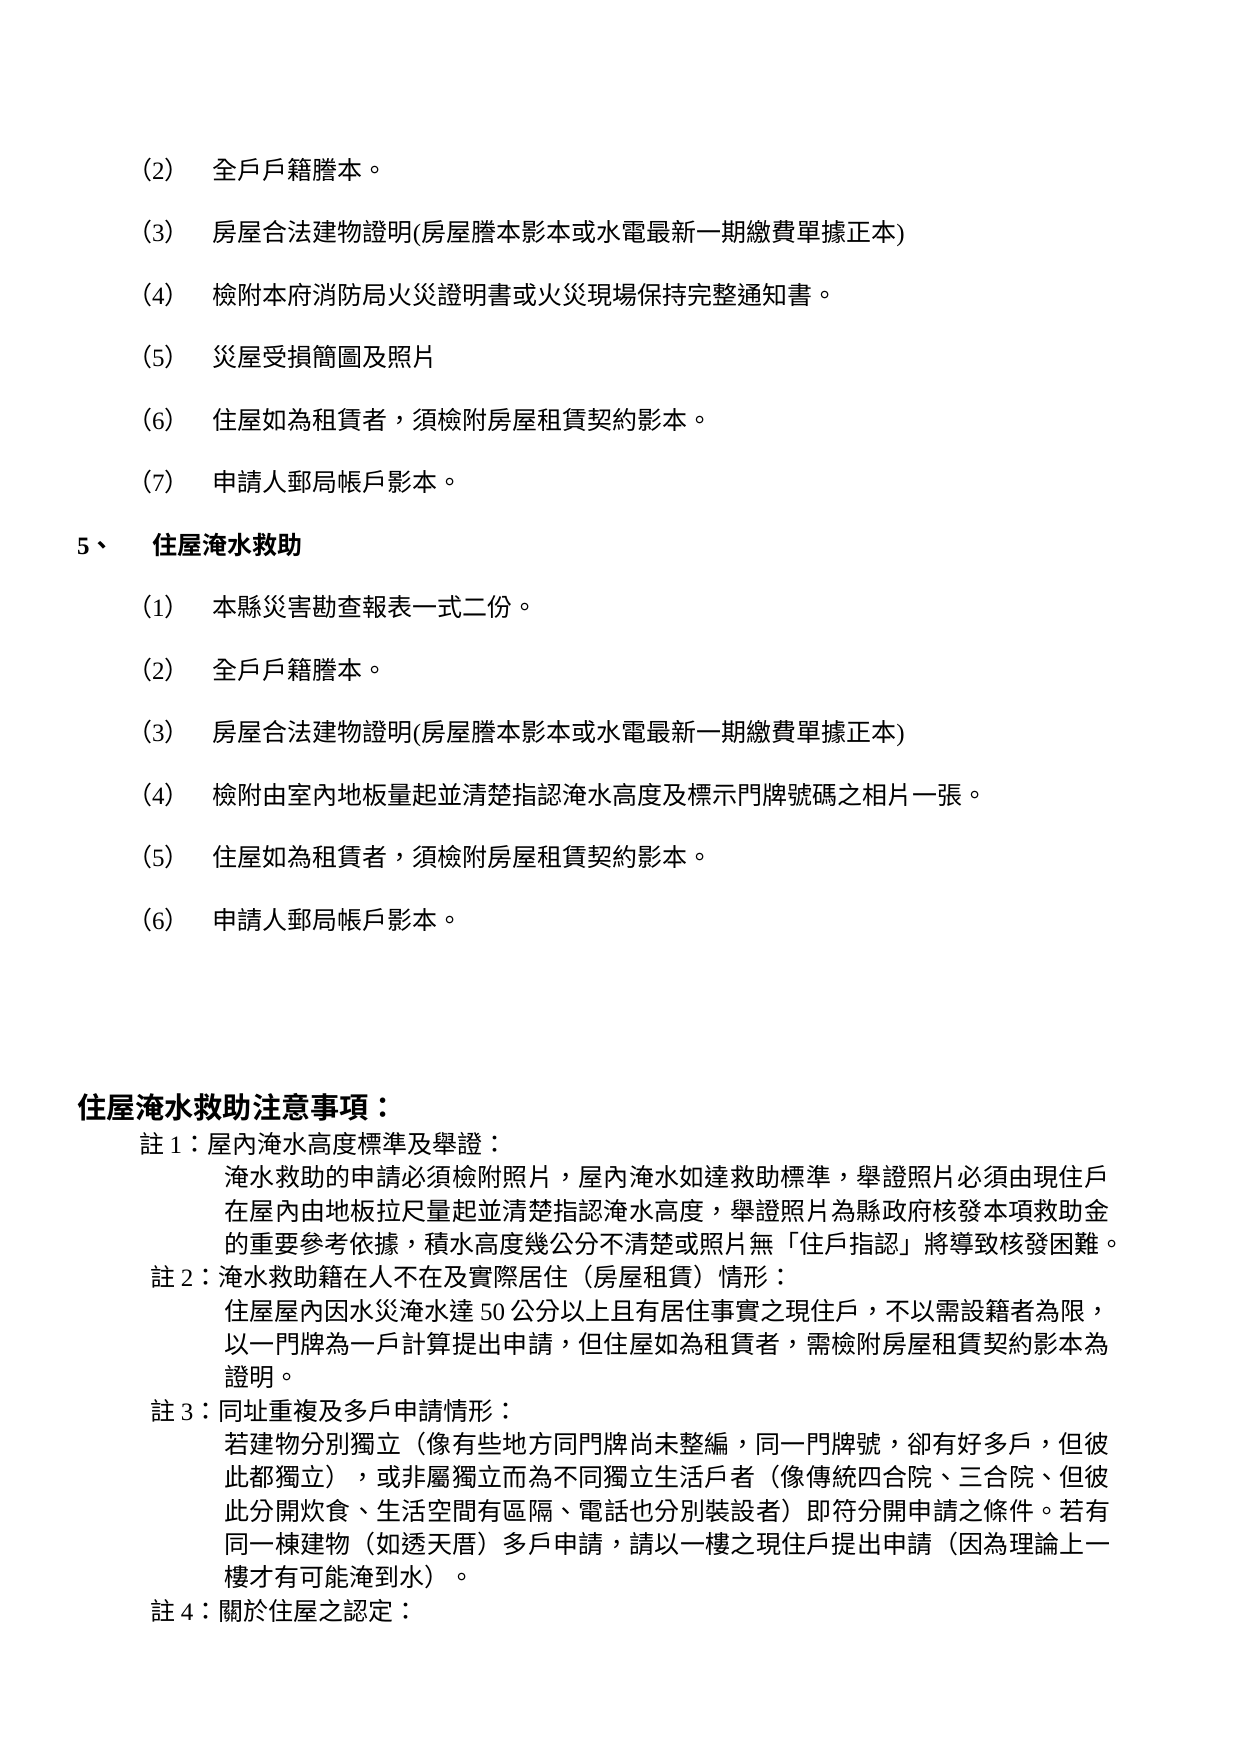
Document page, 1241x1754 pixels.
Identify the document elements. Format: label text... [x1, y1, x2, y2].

list 檢附本府消防局火災證明書或火災現場保持完整通知書。 [127, 252, 1163, 314]
text 註3：同址重複及多戶申請情形： [151, 1393, 1163, 1427]
text 住屋屋內因水災淹水達50公分以上且有居住事實之現住戶，不以需設籍者為限，以一門牌為一戶計算提出申請，但住屋如為租賃者，需檢附房屋租賃契約影本為證明。 [224, 1293, 1111, 1393]
list 災屋受損簡圖及照片 [127, 314, 1163, 377]
list 本縣災害勘查報表一式二份。 [127, 564, 1163, 627]
list 住屋淹水救助 [77, 502, 1163, 564]
list 檢附由室內地板量起並清楚指認淹水高度及標示門牌號碼之相片一張。 [127, 752, 1163, 814]
text 註4：關於住屋之認定： [151, 1593, 1163, 1627]
text 註1：屋內淹水高度標準及舉證： [127, 1127, 1096, 1160]
list 申請人郵局帳戶影本。 [127, 439, 1163, 502]
text 淹水救助的申請必須檢附照片，屋內淹水如達救助標準，舉證照片必須由現住戶在屋內由地板拉尺量起並清楚指認淹水高度，舉證照片為縣政府核發本項救助金的重要參考依據，積水高度幾公分不清楚或照片無「住戶指認」將導致核發困難。 [224, 1160, 1111, 1260]
list 住屋如為租賃者，須檢附房屋租賃契約影本。 [127, 377, 1163, 439]
text 住屋淹水救助注意事項： [77, 1064, 1163, 1127]
list 住屋如為租賃者，須檢附房屋租賃契約影本。 [127, 814, 1163, 877]
text 若建物分別獨立（像有些地方同門牌尚未整編，同一門牌號，卻有好多戶，但彼此都獨立），或非屬獨立而為不同獨立生活戶者（像傳統四合院、三合院、但彼此分開炊食、生活空間有區隔、電話也分別裝設者）即符分開申請之條件。若有同一棟建物（如透天厝）多戶申請，請以一樓之現住戶提出申請（因為理論上一樓才有可能淹到水）。 [224, 1427, 1111, 1593]
list 全戶戶籍謄本。 [127, 627, 1163, 689]
list 房屋合法建物證明(房屋謄本影本或水電最新一期繳費單據正本) [127, 189, 1163, 252]
text 註2：淹水救助籍在人不在及實際居住（房屋租賃）情形： [151, 1260, 1163, 1293]
list 房屋合法建物證明(房屋謄本影本或水電最新一期繳費單據正本) [127, 689, 1163, 752]
list 全戶戶籍謄本。 [127, 127, 1163, 189]
list 申請人郵局帳戶影本。 [127, 877, 1163, 939]
